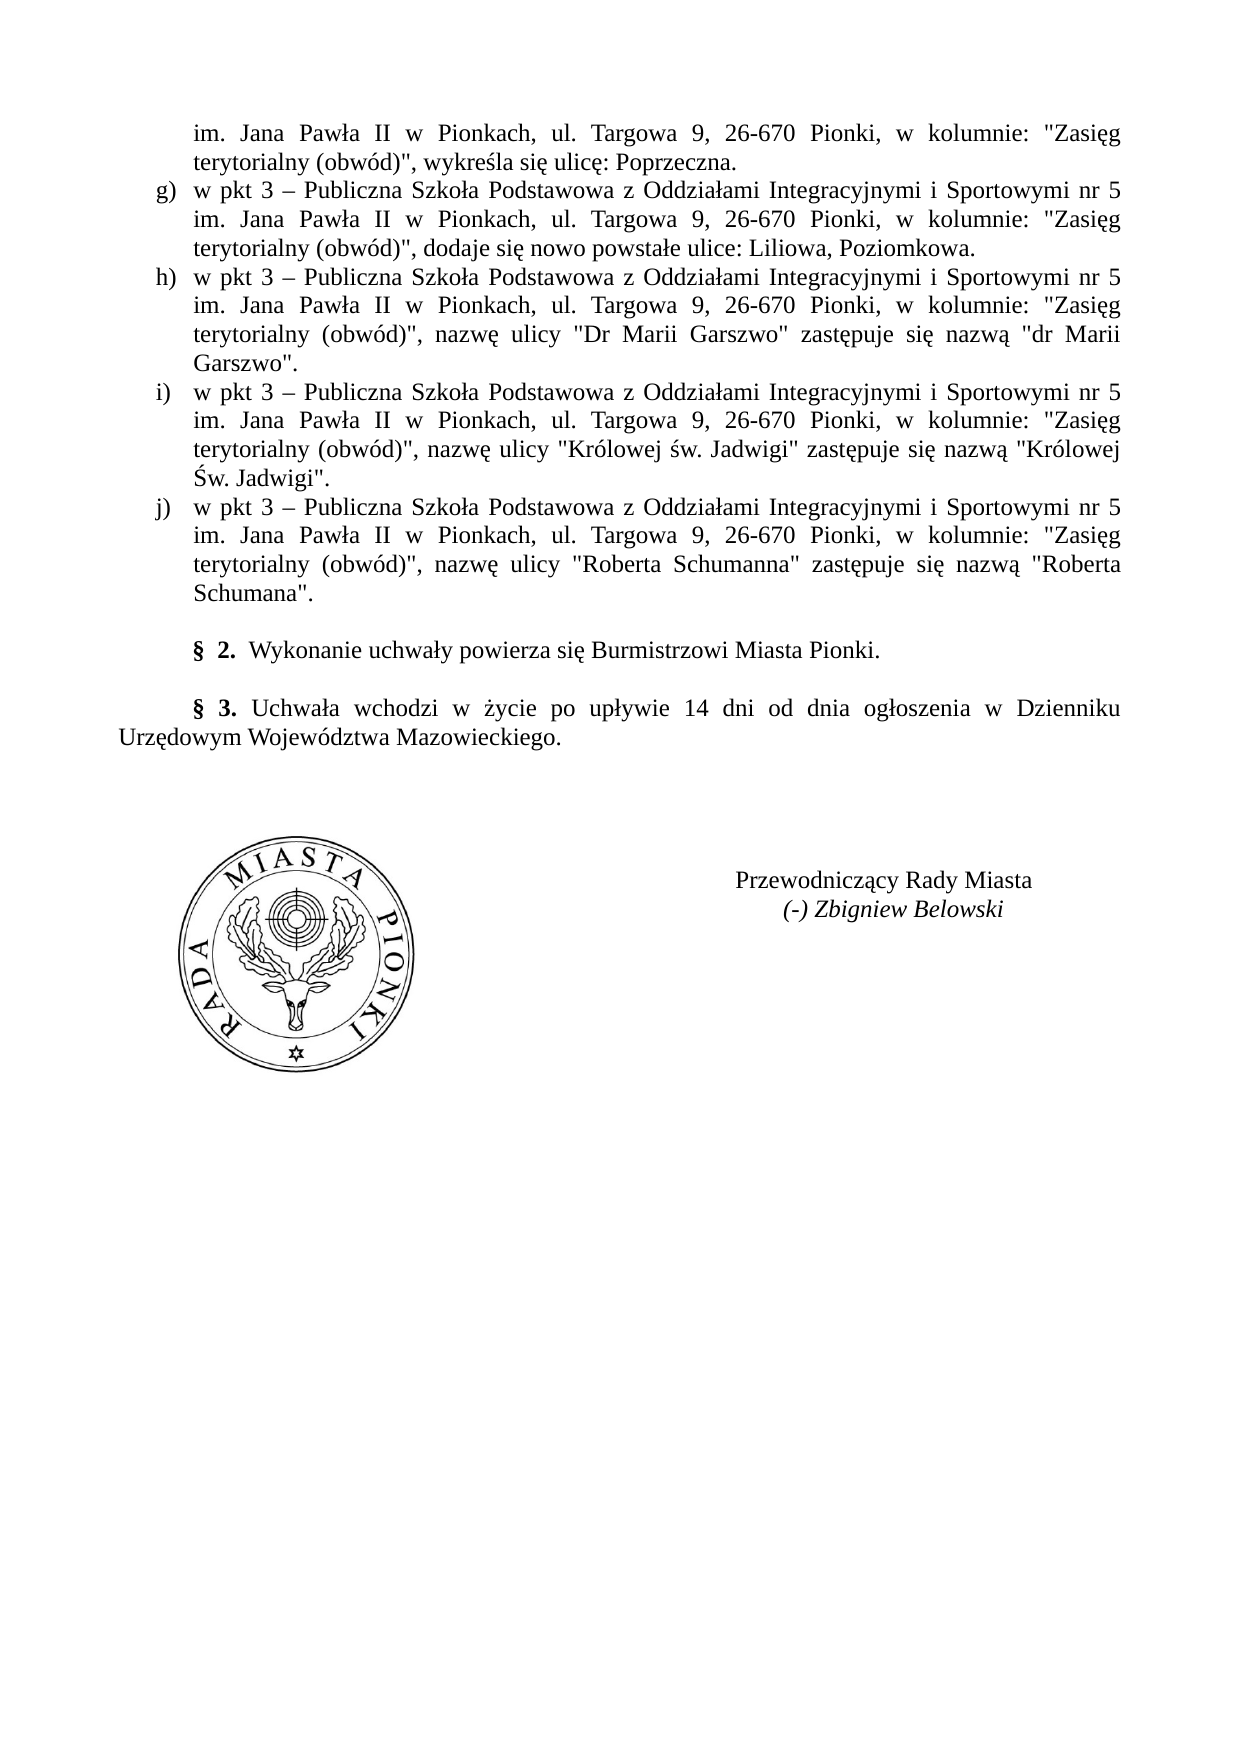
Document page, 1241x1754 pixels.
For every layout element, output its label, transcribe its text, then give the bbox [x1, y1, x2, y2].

list w pkt 3 – Publiczna Szkoła Podstawowa z Oddziałami Integracyjnymi i Sportowymi nr 5 im. Jana Pawła II w Pionkach, ul. Targowa 9, 26-670 Pionki, w kolumnie: "Zasięg terytorialny (obwód)", nazwę ulicy "Roberta Schumanna" zastępuje się nazwą "Roberta Schumana". [156, 492, 1122, 607]
list w pkt 3 – Publiczna Szkoła Podstawowa z Oddziałami Integracyjnymi i Sportowymi nr 5 im. Jana Pawła II w Pionkach, ul. Targowa 9, 26-670 Pionki, w kolumnie: "Zasięg terytorialny (obwód)", nazwę ulicy "Dr Marii Garszwo" zastępuje się nazwą "dr Marii Garszwo". [156, 262, 1122, 377]
text (-) Zbigniew Belowski [431, 894, 1122, 923]
list im. Jana Pawła II w Pionkach, ul. Targowa 9, 26-670 Pionki, w kolumnie: "Zasięg terytorialny (obwód)", wykreśla się ulicę: Poprzeczna. [156, 118, 1122, 176]
list w pkt 3 – Publiczna Szkoła Podstawowa z Oddziałami Integracyjnymi i Sportowymi nr 5 im. Jana Pawła II w Pionkach, ul. Targowa 9, 26-670 Pionki, w kolumnie: "Zasięg terytorialny (obwód)", dodaje się nowo powstałe ulice: Liliowa, Poziomkowa. [156, 176, 1122, 262]
text § 3. Uchwała wchodzi w życie po upływie 14 dni od dnia ogłoszenia w Dzienniku Urzędowym Województwa Mazowieckiego. [118, 693, 1122, 751]
text Przewodniczący Rady Miasta [431, 866, 1122, 894]
text [118, 866, 161, 894]
text § 2. Wykonanie uchwały powierza się Burmistrzowi Miasta Pionki. [118, 636, 1122, 664]
list w pkt 3 – Publiczna Szkoła Podstawowa z Oddziałami Integracyjnymi i Sportowymi nr 5 im. Jana Pawła II w Pionkach, ul. Targowa 9, 26-670 Pionki, w kolumnie: "Zasięg terytorialny (obwód)", nazwę ulicy "Królowej św. Jadwigi" zastępuje się nazwą "Królowej Św. Jadwigi". [156, 377, 1122, 492]
text [118, 894, 161, 923]
